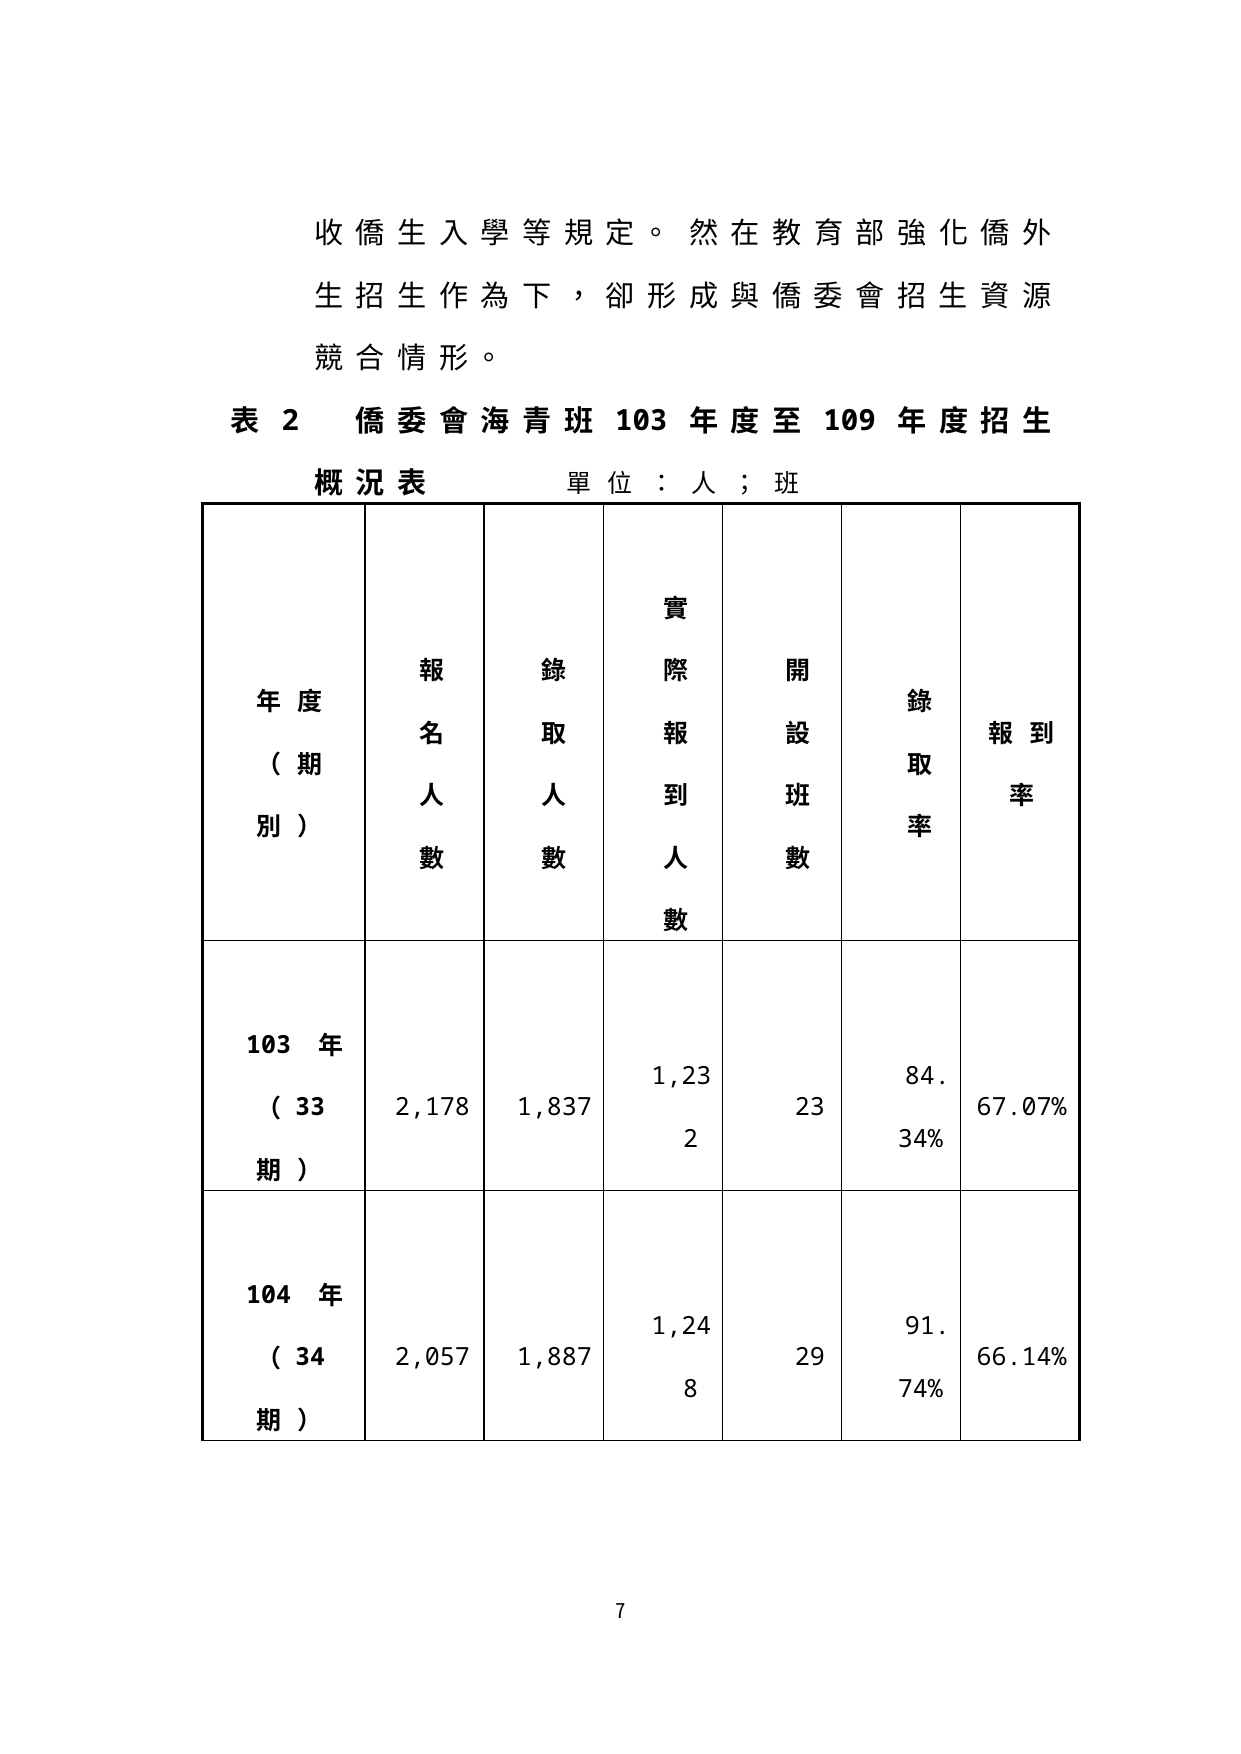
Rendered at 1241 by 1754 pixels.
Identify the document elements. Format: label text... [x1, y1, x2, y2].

table_cell 91.74% [842, 1191, 960, 1439]
table_cell 104年 （34期） [204, 1191, 364, 1439]
table_cell 1,248 [604, 1191, 722, 1439]
table_cell 23 [723, 941, 841, 1189]
table_cell 1,837 [485, 941, 603, 1189]
table_header 報到率 [961, 505, 1078, 939]
table_header 年度 （期別） [204, 505, 364, 939]
table_header 實際報到人數 [604, 505, 722, 939]
text 表2 僑委會海青班103年度至109年度招生概況表 單位：人；班 [191, 377, 1058, 502]
table_header 錄取率 [842, 505, 960, 939]
table_cell 84.34% [842, 941, 960, 1189]
table_cell 1,232 [604, 941, 722, 1189]
table_header 錄取人數 [485, 505, 603, 939]
table_cell 1,887 [485, 1191, 603, 1439]
table_header 報名人數 [366, 505, 483, 939]
table_cell 67.07% [961, 941, 1078, 1189]
text 據僑委會說明，海青班僑生經錄取後未報到原因，除經濟困難、改讀馬來西亞當地學校、已經就業、已錄取我國其他學校等之外，教育部為強化僑外生招生作為，補助部分機構及各大專校院赴海外宣傳、增加入學名額、鬆綁僑外生相關就學規定，並擴大提供僑外生獎學金等，以吸引海外學生來臺就學，其中在鬆綁「外國學生來臺就學辦法」方面，修正放寬外國學生身分認定、簡化申請入學手續及文件驗證流程、放寬國內各校核定招收本地學生總名額如有招生未滿情形，其缺額可以招收外國學生或僑生補足等，100年度並修正「僑生回國就學及輔導辦法」，放寬僑生身分認定，另若有本國學生未招足之情形，得以僑生名額補足，並由學校自行辦理招收僑生入學等規定。然在教育部強化僑外生招生作為下，卻形成與僑委會招生資源競合情形。 [271, 189, 1058, 377]
table_cell 29 [723, 1191, 841, 1439]
table_cell 66.14% [961, 1191, 1078, 1439]
table_header 開設班數 [723, 505, 841, 939]
table_cell 2,057 [366, 1191, 483, 1439]
table_cell 103年 （33期） [204, 941, 364, 1189]
table_cell 2,178 [366, 941, 483, 1189]
